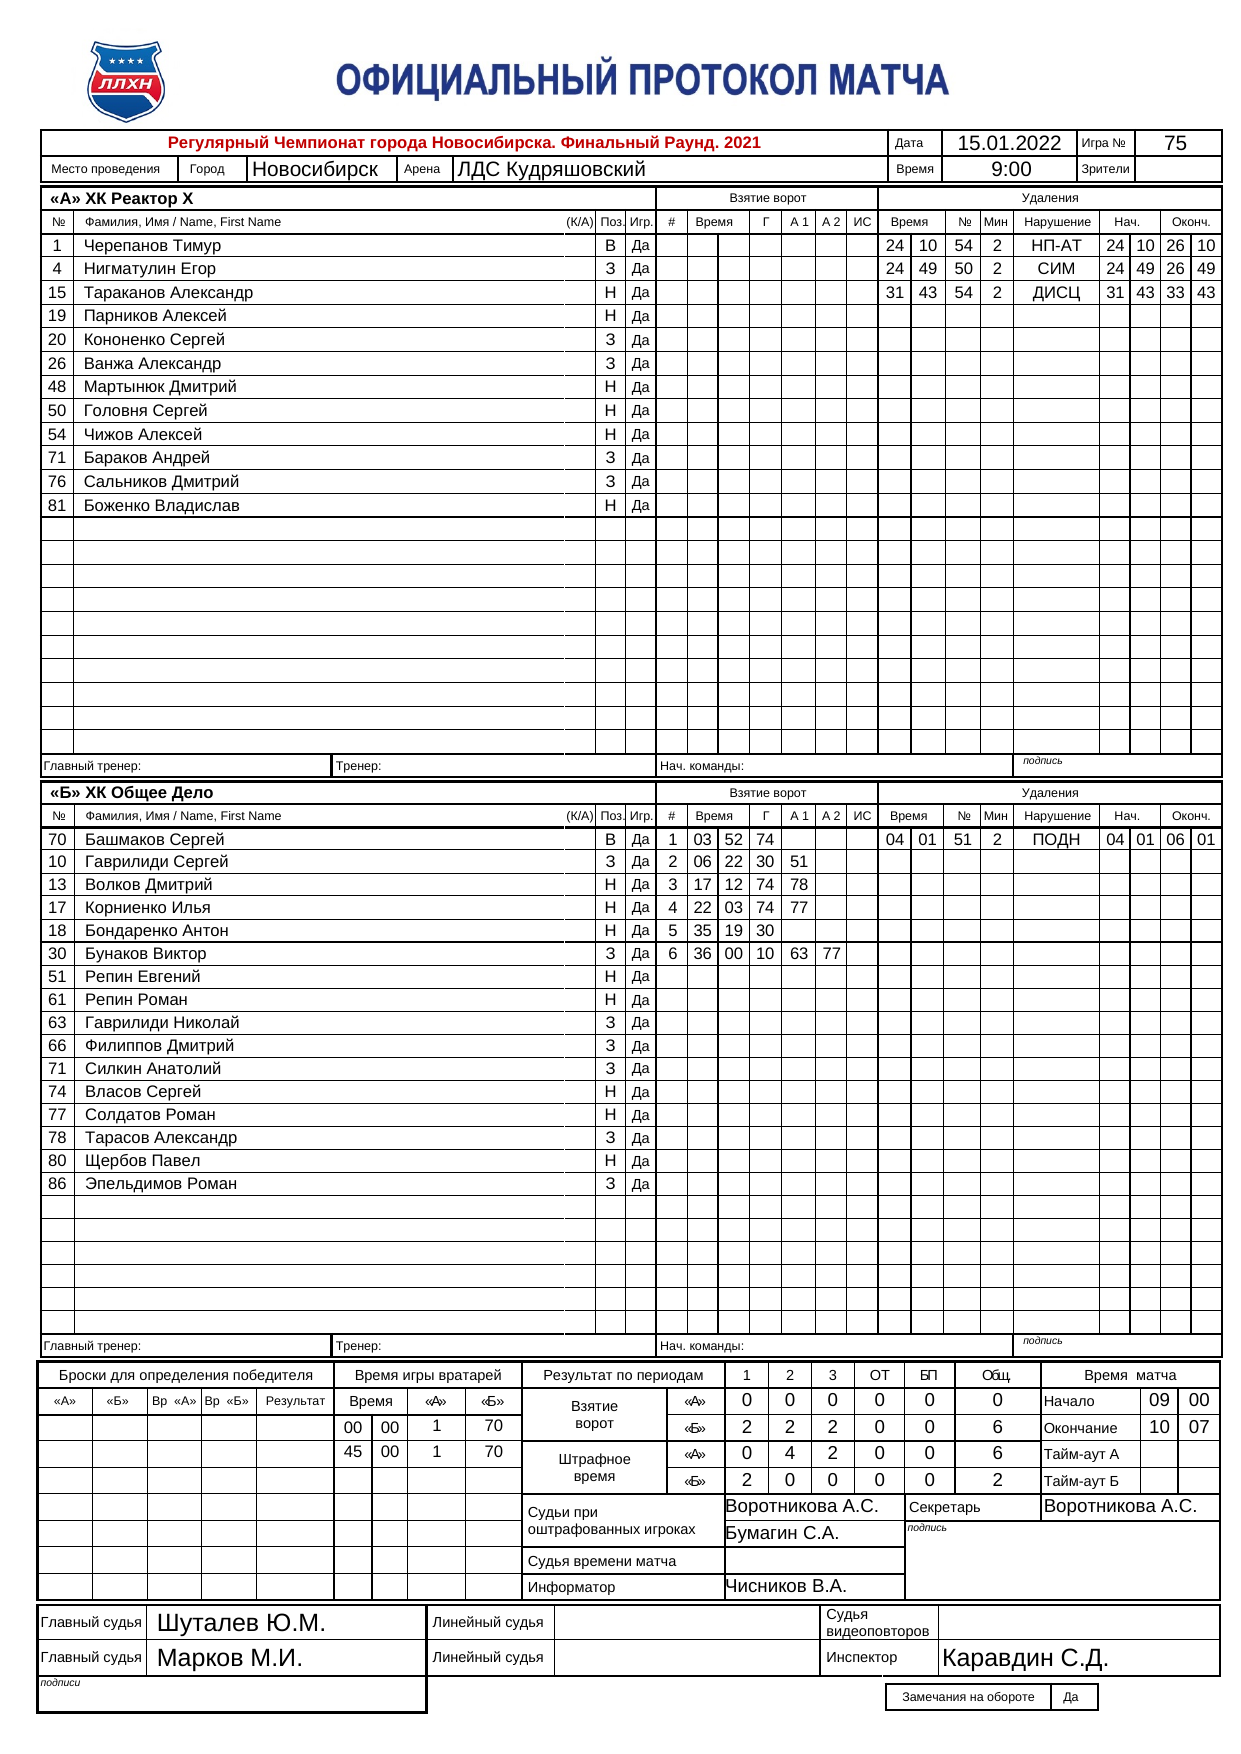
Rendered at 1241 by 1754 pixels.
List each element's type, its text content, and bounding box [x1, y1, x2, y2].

table_cell [657, 541, 687, 564]
table_cell Власов Сергей [75, 1081, 564, 1103]
table_cell [1014, 1265, 1099, 1287]
table_cell [782, 1058, 815, 1079]
table_cell [335, 1574, 371, 1599]
table_cell [1100, 1081, 1129, 1103]
table_cell 70 [466, 1441, 521, 1467]
table_cell [981, 874, 1013, 895]
table_cell Время [688, 211, 749, 233]
table_cell [1131, 730, 1160, 753]
table_cell [1161, 612, 1190, 634]
table_cell [981, 659, 1013, 682]
table_cell Зрители [1078, 157, 1134, 181]
table_cell [719, 470, 749, 493]
table_cell [565, 1035, 595, 1057]
table_cell [657, 376, 687, 398]
table_cell [688, 1265, 717, 1287]
table_cell [946, 588, 980, 611]
table_cell [75, 1219, 564, 1241]
table_cell [879, 1104, 910, 1126]
table_cell [335, 1494, 371, 1520]
table_cell [944, 1196, 980, 1218]
table_cell Тренер: [333, 1335, 655, 1356]
table_cell [946, 565, 980, 587]
table_cell [688, 541, 717, 564]
table_header Дата [889, 131, 941, 155]
table_cell [596, 612, 625, 634]
table_cell [1100, 352, 1129, 374]
table_cell [75, 1311, 564, 1333]
table_cell [981, 470, 1013, 493]
table_cell 0 [726, 1389, 768, 1413]
table_cell 66 [42, 1035, 74, 1057]
table_cell [688, 1035, 717, 1057]
table_cell Время [879, 805, 943, 826]
table_cell [912, 541, 945, 564]
table_cell Бунаков Виктор [75, 943, 564, 964]
table_cell З [596, 352, 625, 374]
table_cell Игр. [626, 211, 655, 233]
table_cell Главный тренер: [42, 1335, 330, 1356]
table_cell 0 [956, 1389, 1040, 1413]
table_cell [688, 707, 717, 729]
table_cell [750, 518, 781, 540]
table_cell [879, 1035, 910, 1057]
table_cell [42, 636, 73, 658]
table_cell [93, 1468, 147, 1493]
table_cell [847, 707, 877, 729]
table_cell [879, 874, 910, 895]
table_cell [74, 541, 564, 564]
table_cell [750, 1288, 781, 1310]
table_cell [912, 565, 945, 587]
table_cell [1131, 850, 1160, 872]
table_cell [912, 470, 945, 493]
table_cell [688, 1196, 717, 1218]
table_cell [42, 1311, 74, 1333]
table_cell [42, 683, 73, 706]
table_cell [847, 1058, 877, 1079]
table_cell [1131, 1081, 1160, 1103]
table_cell [816, 1311, 846, 1333]
table_cell [373, 1547, 407, 1573]
table_header Время матча [1042, 1363, 1219, 1387]
table_cell Да [626, 1058, 655, 1079]
table_cell [981, 1196, 1013, 1218]
table_cell [981, 1242, 1013, 1264]
table_cell [879, 1058, 910, 1079]
table_cell [565, 565, 595, 587]
table_cell 33 [1161, 281, 1190, 303]
table_cell [912, 683, 945, 706]
table_cell Репин Евгений [75, 966, 564, 987]
table_cell [981, 1173, 1013, 1195]
table_cell [1014, 730, 1099, 753]
table_cell [782, 494, 815, 516]
table_cell [782, 518, 815, 540]
table_cell Тренер: [333, 755, 655, 776]
table_cell [944, 896, 980, 918]
table_cell [1192, 1288, 1221, 1310]
table_cell [912, 1288, 943, 1310]
table_cell 77 [782, 896, 815, 918]
table_cell 30 [750, 850, 781, 872]
table_cell [782, 399, 815, 422]
table_cell 24 [879, 257, 910, 280]
table_cell [466, 1574, 521, 1599]
table_cell 36 [688, 943, 717, 964]
table_cell 2 [769, 1415, 811, 1440]
table_cell [782, 1035, 815, 1057]
table_cell 51 [42, 966, 74, 987]
table_cell Город [179, 157, 246, 181]
table_cell [688, 257, 717, 280]
table_cell [847, 966, 877, 987]
table_cell [816, 1219, 846, 1241]
table_cell 10 [912, 235, 945, 256]
table_cell [981, 1150, 1013, 1172]
table_cell 30 [42, 943, 74, 964]
table_cell [912, 989, 943, 1011]
table_cell [782, 1173, 815, 1195]
table_cell № [42, 805, 74, 826]
table_cell [1014, 376, 1099, 398]
table_cell Да [626, 470, 655, 493]
table_cell [688, 494, 717, 516]
table_cell [750, 494, 781, 516]
table_cell [782, 1150, 815, 1172]
table_header Удаления [879, 783, 1221, 803]
table_cell [657, 1127, 687, 1149]
table_cell [1131, 874, 1160, 895]
table_cell [39, 1521, 92, 1546]
table_cell [42, 1219, 74, 1241]
table_header 2 [769, 1363, 811, 1387]
table_cell [816, 399, 846, 422]
table_cell 48 [42, 376, 73, 398]
table_cell 74 [750, 896, 781, 918]
table_cell [1014, 1288, 1099, 1310]
table_cell [688, 730, 717, 753]
table_cell [946, 541, 980, 564]
table_cell [657, 1288, 687, 1310]
table_cell [657, 1104, 687, 1126]
table_cell [1161, 636, 1190, 658]
table_cell А 2 [816, 805, 846, 826]
table_cell [816, 730, 846, 753]
table_header Время игры вратарей [335, 1363, 521, 1387]
table_cell [782, 565, 815, 587]
table_cell [42, 541, 73, 564]
table_cell 30 [750, 920, 781, 941]
table_cell [42, 659, 73, 682]
table_cell [879, 636, 910, 658]
table_cell [257, 1494, 333, 1520]
table_cell Боженко Владислав [74, 494, 564, 516]
table_cell [912, 636, 945, 658]
table_cell [1192, 683, 1221, 706]
table_cell 24 [1100, 235, 1129, 256]
table_cell [565, 423, 595, 445]
table_cell [657, 1150, 687, 1172]
table_cell [596, 588, 625, 611]
table_cell Да [626, 850, 655, 872]
table_cell [1014, 541, 1099, 564]
table_cell [1161, 874, 1190, 895]
table_cell [879, 446, 910, 469]
table_cell Окончание [1042, 1415, 1140, 1440]
table_cell [879, 850, 910, 872]
table_cell [912, 612, 945, 634]
table_cell [944, 1035, 980, 1057]
table_cell Да [626, 966, 655, 987]
table_cell 2 [981, 235, 1013, 256]
table_cell Г [750, 211, 781, 233]
table_cell 18 [42, 920, 74, 941]
table_cell [75, 1196, 564, 1218]
table_cell [1131, 518, 1160, 540]
table_cell [74, 707, 564, 729]
table_cell [782, 1012, 815, 1033]
table_cell [1131, 1265, 1160, 1287]
table_cell Н [596, 399, 625, 422]
table_cell [148, 1574, 201, 1599]
table_cell 1 [657, 829, 687, 849]
table_cell 70 [42, 829, 74, 849]
table_cell [912, 1242, 943, 1264]
table_cell Да [626, 874, 655, 895]
table_cell [1192, 1150, 1221, 1172]
table_cell [1161, 1104, 1190, 1126]
table_cell А 2 [816, 211, 846, 233]
table_cell [1192, 636, 1221, 658]
table_cell [1192, 1242, 1221, 1264]
table_cell [1179, 1468, 1219, 1493]
table_cell [879, 1081, 910, 1103]
table_cell [565, 874, 595, 895]
table_cell [148, 1521, 201, 1546]
table_cell Нарушение [1014, 805, 1099, 826]
table_cell [847, 494, 877, 516]
table_cell [912, 659, 945, 682]
table_cell [750, 612, 781, 634]
table_cell [1100, 920, 1129, 941]
table_cell 54 [42, 423, 73, 445]
table_cell [202, 1441, 256, 1467]
table_cell [816, 235, 846, 256]
table_cell [782, 966, 815, 987]
table_cell [1131, 305, 1160, 327]
table_cell [879, 659, 910, 682]
table_cell 10 [1192, 235, 1221, 256]
table_header Да [1052, 1685, 1097, 1709]
table_cell [565, 328, 595, 351]
table_cell [688, 281, 717, 303]
table_cell [782, 1081, 815, 1103]
table_cell [981, 541, 1013, 564]
table_header Взятие ворот [657, 188, 877, 209]
table_cell 01 [1192, 829, 1221, 849]
table_cell Н [596, 920, 625, 941]
table_cell 78 [42, 1127, 74, 1149]
table_cell [750, 730, 781, 753]
table_cell [1014, 1242, 1099, 1264]
table_cell [981, 989, 1013, 1011]
table_cell ИС [847, 805, 877, 826]
table_cell [626, 1196, 655, 1218]
table_cell [657, 446, 687, 469]
table_cell [912, 423, 945, 445]
table_cell Воротникова А.С. [726, 1495, 904, 1520]
table_cell [1161, 707, 1190, 729]
table_cell [202, 1521, 256, 1546]
table_cell [1161, 305, 1190, 327]
table_cell Головня Сергей [74, 399, 564, 422]
table_cell [944, 1127, 980, 1149]
table_cell 49 [1131, 257, 1160, 280]
table_cell [1161, 565, 1190, 587]
table_cell 24 [1100, 257, 1129, 280]
table_cell [1131, 494, 1160, 516]
table_cell [719, 328, 749, 351]
table_cell [688, 446, 717, 469]
table_cell [596, 1219, 625, 1241]
table_cell [879, 707, 910, 729]
table_cell [565, 1173, 595, 1195]
table_cell [1161, 588, 1190, 611]
table_cell [879, 943, 910, 964]
table_cell [688, 1311, 717, 1333]
table_cell [1099, 1682, 1220, 1711]
table_cell 15 [42, 281, 73, 303]
table_cell [944, 1012, 980, 1033]
table_cell [202, 1547, 256, 1573]
table_cell [257, 1468, 333, 1493]
table_cell [657, 1173, 687, 1195]
table_cell [883, 1677, 1220, 1681]
table_cell [565, 1265, 595, 1287]
table_cell [1192, 730, 1221, 753]
table_cell Н [596, 376, 625, 398]
table_cell [626, 1265, 655, 1287]
table_cell 71 [42, 446, 73, 469]
table_cell [1141, 1468, 1177, 1493]
table_cell [1014, 1311, 1099, 1333]
table_cell 77 [816, 943, 846, 964]
table_cell [816, 829, 846, 849]
table_cell [1100, 1219, 1129, 1241]
table_cell 63 [782, 943, 815, 964]
table_cell [1161, 920, 1190, 941]
table_cell [981, 612, 1013, 634]
table_cell [1100, 518, 1129, 540]
table_cell [1161, 541, 1190, 564]
table_cell [408, 1521, 465, 1546]
table_cell [912, 1035, 943, 1057]
table_cell [688, 612, 717, 634]
table_cell [596, 636, 625, 658]
table_cell [1192, 920, 1221, 941]
table_cell Да [626, 423, 655, 445]
table_cell [408, 1547, 465, 1573]
table_cell [688, 966, 717, 987]
table_cell [719, 966, 749, 987]
table_cell [626, 1242, 655, 1264]
table_cell [782, 470, 815, 493]
table_cell ПОДН [1014, 829, 1099, 849]
table_cell [1161, 470, 1190, 493]
table_cell [847, 896, 877, 918]
table_cell [1100, 966, 1129, 987]
table_cell [750, 1311, 781, 1333]
table_cell [1131, 588, 1160, 611]
table_cell [847, 1288, 877, 1310]
table_cell [847, 730, 877, 753]
table_cell [565, 612, 595, 634]
table_cell [626, 565, 655, 587]
table_cell [657, 1058, 687, 1079]
table_cell [981, 920, 1013, 941]
table_cell [719, 376, 749, 398]
table_cell [565, 1196, 595, 1218]
table_cell [782, 1242, 815, 1264]
table_cell [1131, 1035, 1160, 1057]
table_cell Фамилия, Имя / Name, First Name [74, 211, 565, 233]
table_cell Время [879, 211, 945, 233]
table_cell [912, 966, 943, 987]
table_cell [912, 1265, 943, 1287]
table_cell 51 [782, 850, 815, 872]
table_cell Филиппов Дмитрий [75, 1035, 564, 1057]
table_cell [565, 829, 595, 849]
table_cell [565, 588, 595, 611]
table_cell [1131, 470, 1160, 493]
table_cell Да [626, 989, 655, 1011]
table_cell [719, 565, 749, 587]
table_header Замечания на обороте [887, 1685, 1050, 1709]
table_cell [782, 612, 815, 634]
table_cell [847, 683, 877, 706]
table_cell 0 [769, 1468, 811, 1493]
table_cell [750, 328, 781, 351]
table_cell [1131, 707, 1160, 729]
table_cell «Б » [466, 1389, 521, 1413]
table_cell [1161, 1173, 1190, 1195]
table_cell [847, 1311, 877, 1333]
table_cell [688, 1012, 717, 1033]
table_cell 17 [688, 874, 717, 895]
table_cell [1014, 1196, 1099, 1218]
table_cell [1100, 399, 1129, 422]
table_cell ЛДС Кудряшовский [454, 157, 887, 181]
table_cell [719, 1242, 749, 1264]
table_cell [688, 399, 717, 422]
table_cell [1014, 1150, 1099, 1172]
table_cell 43 [912, 281, 945, 303]
table_cell [816, 376, 846, 398]
table_cell [1161, 1242, 1190, 1264]
table_header «А» ХК Реактор Х [42, 188, 655, 209]
table_cell [750, 1265, 781, 1287]
table_cell [879, 989, 910, 1011]
table_cell [1100, 1265, 1129, 1287]
table_header Взятие ворот [657, 783, 877, 803]
table_cell [1131, 352, 1160, 374]
table_cell [596, 1311, 625, 1333]
table_cell [847, 1150, 877, 1172]
table_cell Тарасов Александр [75, 1127, 564, 1149]
table_cell Парников Алексей [74, 305, 564, 327]
table_cell [719, 730, 749, 753]
table_cell [1014, 989, 1099, 1011]
table_cell [626, 1288, 655, 1310]
table_cell [847, 352, 877, 374]
table_cell # [657, 211, 687, 233]
table_cell [657, 1012, 687, 1033]
table_cell [782, 1219, 815, 1241]
table_cell [946, 683, 980, 706]
table_cell [782, 636, 815, 658]
table_cell [782, 1288, 815, 1310]
table_cell Да [626, 235, 655, 256]
table_cell [1100, 1196, 1129, 1218]
table_cell [719, 659, 749, 682]
table_cell [816, 1242, 846, 1264]
table_cell [1131, 399, 1160, 422]
table_cell [750, 966, 781, 987]
table_cell [657, 328, 687, 351]
table_cell № [42, 211, 73, 233]
table_cell 10 [750, 943, 781, 964]
table_cell [944, 1265, 980, 1287]
table_cell В [596, 829, 625, 849]
table_cell 00 [719, 943, 749, 964]
table_cell [1161, 1265, 1190, 1287]
table_cell Чисников В.А. [726, 1575, 904, 1599]
table_cell [1014, 850, 1099, 872]
table_cell [912, 1081, 943, 1103]
table_cell [981, 1012, 1013, 1033]
table_header 75 [1136, 131, 1221, 155]
table_cell [912, 588, 945, 611]
table_cell [565, 659, 595, 682]
table_cell [688, 1058, 717, 1079]
table_cell [944, 850, 980, 872]
table_cell [719, 399, 749, 422]
table_cell [1100, 588, 1129, 611]
table_header 15.01.2022 [943, 131, 1076, 155]
table_cell [944, 989, 980, 1011]
table_cell [1131, 423, 1160, 445]
table_cell [148, 1494, 201, 1520]
table_cell [879, 1196, 910, 1218]
table_cell 51 [944, 829, 980, 849]
table_cell [596, 1265, 625, 1287]
table_cell 00 [373, 1416, 407, 1440]
table_cell [688, 588, 717, 611]
table_cell [981, 707, 1013, 729]
table_cell [847, 305, 877, 327]
table_cell Тайм-аут А [1042, 1441, 1140, 1467]
table_header Общ. [956, 1363, 1040, 1387]
table_cell [428, 1677, 882, 1711]
table_cell [981, 376, 1013, 398]
table_cell [1014, 1104, 1099, 1126]
table_cell [408, 1494, 465, 1520]
table_cell Мин [981, 805, 1013, 826]
table_cell 13 [42, 874, 74, 895]
table_cell «А» [668, 1389, 724, 1413]
table_cell [912, 328, 945, 351]
table_cell [93, 1416, 147, 1440]
table_header Удаления [879, 188, 1221, 209]
table_cell 77 [42, 1104, 74, 1126]
table_cell [1192, 470, 1221, 493]
table_cell [565, 446, 595, 469]
table_cell [148, 1468, 201, 1493]
table_cell [816, 1012, 846, 1033]
table_cell [1161, 1196, 1190, 1218]
table_cell 2 [726, 1415, 768, 1440]
table_cell «А» [408, 1389, 465, 1413]
table_cell [879, 1311, 910, 1333]
table_cell [565, 305, 595, 327]
table_cell [879, 896, 910, 918]
table_cell [1131, 1012, 1160, 1033]
table_cell Н [596, 1150, 625, 1172]
table_cell [555, 1606, 819, 1639]
table_cell [912, 1150, 943, 1172]
table_cell [565, 541, 595, 564]
table_cell [1161, 376, 1190, 398]
table_cell [1192, 1081, 1221, 1103]
table_cell [944, 1150, 980, 1172]
table_cell [946, 328, 980, 351]
table_cell Да [626, 1173, 655, 1195]
table_cell [981, 943, 1013, 964]
table_cell [944, 1104, 980, 1126]
table_cell 86 [42, 1173, 74, 1195]
table_cell [257, 1574, 333, 1599]
table_cell Да [626, 281, 655, 303]
table_cell Каравдин С.Д. [939, 1640, 1219, 1675]
table_cell [719, 1311, 749, 1333]
table_cell [946, 730, 980, 753]
table_cell Место проведения [42, 157, 177, 181]
table_cell [565, 1242, 595, 1264]
table_cell 76 [42, 470, 73, 493]
table_cell [816, 470, 846, 493]
table_cell [750, 1081, 781, 1103]
table_cell [782, 328, 815, 351]
table_cell [596, 707, 625, 729]
table_cell Репин Роман [75, 989, 564, 1011]
table_cell [596, 659, 625, 682]
table_cell [1131, 565, 1160, 587]
table_cell Тараканов Александр [74, 281, 564, 303]
table_cell [39, 1441, 92, 1467]
table_cell Нач. команды: [657, 1335, 1012, 1356]
table_cell [657, 494, 687, 516]
table_cell [816, 850, 846, 872]
table_cell [596, 730, 625, 753]
table_cell [39, 1574, 92, 1599]
table_cell [657, 1219, 687, 1241]
table_cell Да [626, 1081, 655, 1103]
table_cell [688, 636, 717, 658]
table_cell [750, 1012, 781, 1033]
table_cell [1100, 896, 1129, 918]
table_cell З [596, 1173, 625, 1195]
picture [5, 28, 1179, 129]
table_cell [879, 683, 910, 706]
table_cell Штрафное время [523, 1442, 666, 1493]
table_cell 0 [905, 1389, 954, 1413]
table_cell [565, 257, 595, 280]
table_cell [42, 1242, 74, 1264]
table_cell [782, 446, 815, 469]
table_cell [981, 1311, 1013, 1333]
table_cell [944, 966, 980, 987]
table_cell [750, 305, 781, 327]
table_cell Линейный судья [428, 1606, 554, 1639]
table_cell подпись [1014, 1335, 1221, 1356]
table_cell [1192, 1173, 1221, 1195]
table_cell 50 [946, 257, 980, 280]
table_cell Ванжа Александр [74, 352, 564, 374]
table_cell Н [596, 874, 625, 895]
table_cell [688, 376, 717, 398]
table_cell [565, 1081, 595, 1103]
table_cell [719, 636, 749, 658]
table_cell [750, 281, 781, 303]
table_cell [782, 352, 815, 374]
table_cell [719, 423, 749, 445]
table_cell Воротникова А.С. [1042, 1495, 1219, 1520]
table_cell [1014, 1173, 1099, 1195]
table_cell [1131, 1242, 1160, 1264]
table_cell [939, 1606, 1219, 1639]
table_cell [816, 257, 846, 280]
table_cell [719, 1081, 749, 1103]
table_cell Н [596, 1104, 625, 1126]
table_cell 12 [719, 874, 749, 895]
table_cell [912, 1104, 943, 1126]
table_cell Фамилия, Имя / Name, First Name [75, 805, 565, 826]
table_cell [565, 683, 595, 706]
table_cell Да [626, 257, 655, 280]
table_cell [202, 1494, 256, 1520]
table_cell Да [626, 943, 655, 964]
table_cell [946, 470, 980, 493]
table_cell [981, 423, 1013, 445]
table_cell [1192, 305, 1221, 327]
table_cell [750, 588, 781, 611]
table_cell В [596, 235, 625, 256]
table_cell [1192, 1265, 1221, 1287]
table_cell 0 [855, 1468, 904, 1493]
table_cell [816, 1104, 846, 1126]
table_cell Да [626, 352, 655, 374]
table_cell [688, 659, 717, 682]
table_cell [74, 588, 564, 611]
table_cell [626, 707, 655, 729]
table_cell [981, 588, 1013, 611]
table_cell СИМ [1014, 257, 1099, 280]
table_cell [1131, 1058, 1160, 1079]
table_cell [42, 565, 73, 587]
table_cell Начало [1042, 1389, 1140, 1413]
table_cell [373, 1494, 407, 1520]
table_cell [596, 1242, 625, 1264]
table_cell [688, 235, 717, 256]
table_cell [981, 565, 1013, 587]
table_cell Волков Дмитрий [75, 874, 564, 895]
table_cell Время [688, 805, 749, 826]
table_cell [555, 1640, 819, 1675]
table_cell [750, 636, 781, 658]
table_cell [373, 1521, 407, 1546]
table_cell [719, 305, 749, 327]
table_cell «Б» [668, 1415, 724, 1440]
table_cell [657, 612, 687, 634]
table_cell [466, 1494, 521, 1520]
table_cell Корниенко Илья [75, 896, 564, 918]
table_cell [657, 588, 687, 611]
table_cell [1161, 850, 1190, 872]
table_cell [1192, 1219, 1221, 1241]
table_cell Поз. [596, 211, 625, 233]
table_cell 0 [726, 1442, 768, 1467]
table_cell [719, 1265, 749, 1287]
table_cell 0 [855, 1442, 904, 1467]
table_cell [750, 1219, 781, 1241]
table_cell 45 [335, 1441, 371, 1467]
table_cell [1100, 565, 1129, 587]
table_cell [879, 1173, 910, 1195]
table_cell [1131, 943, 1160, 964]
table_cell [688, 683, 717, 706]
table_cell [74, 518, 564, 540]
table_cell [816, 494, 846, 516]
table_cell [1014, 518, 1099, 540]
table_cell [847, 281, 877, 303]
table_cell 1 [42, 235, 73, 256]
table_cell Н [596, 966, 625, 987]
table_cell [688, 1127, 717, 1149]
table_cell [1131, 446, 1160, 469]
table_cell [657, 423, 687, 445]
table_cell 10 [1141, 1415, 1177, 1440]
table_cell [1179, 1441, 1219, 1467]
table_cell [565, 281, 595, 303]
table_cell [1192, 1058, 1221, 1079]
table_cell [688, 989, 717, 1011]
table_cell [782, 920, 815, 941]
table_cell 0 [855, 1415, 904, 1440]
table_cell [657, 683, 687, 706]
table_cell [847, 1196, 877, 1218]
table_cell [946, 352, 980, 374]
table_cell [847, 1012, 877, 1033]
table_cell [847, 399, 877, 422]
table_cell Мартынюк Дмитрий [74, 376, 564, 398]
table_cell [1014, 612, 1099, 634]
table_cell [74, 565, 564, 587]
table_cell [42, 612, 73, 634]
table_cell [1014, 352, 1099, 374]
table_cell [847, 235, 877, 256]
table_cell [719, 1219, 749, 1241]
table_cell [981, 446, 1013, 469]
table_cell [912, 1196, 943, 1218]
table_cell 49 [912, 257, 945, 280]
table_cell [1131, 896, 1160, 918]
table_cell [719, 1127, 749, 1149]
table_cell [816, 966, 846, 987]
table_cell [944, 1058, 980, 1079]
table_cell [750, 446, 781, 469]
table_cell [1014, 920, 1099, 941]
table_cell [719, 1104, 749, 1126]
table_cell [816, 896, 846, 918]
table_cell Нач. [1100, 211, 1160, 233]
table_cell [657, 352, 687, 374]
table_cell Эпельдимов Роман [75, 1173, 564, 1195]
table_header 1 [726, 1363, 768, 1387]
table_cell [1014, 1012, 1099, 1033]
table_cell [1131, 1173, 1160, 1195]
table_cell Шуталев Ю.М. [147, 1606, 425, 1639]
table_cell [1014, 446, 1099, 469]
table_cell [912, 305, 945, 327]
table_cell 5 [657, 920, 687, 941]
table_header 3 [812, 1363, 854, 1387]
table_cell Секретарь [906, 1495, 1040, 1520]
table_cell [565, 470, 595, 493]
table_cell [944, 1219, 980, 1241]
table_cell [373, 1574, 407, 1599]
table_cell [1131, 328, 1160, 351]
table_cell [75, 1265, 564, 1287]
table_cell 78 [782, 874, 815, 895]
table_cell [750, 1035, 781, 1057]
table_cell Гаврилиди Сергей [75, 850, 564, 872]
table_cell [719, 1058, 749, 1079]
table_cell 10 [42, 850, 74, 872]
table_cell Да [626, 1104, 655, 1126]
table_cell Да [626, 1150, 655, 1172]
table_cell [1131, 1219, 1160, 1241]
table_cell 52 [719, 829, 749, 849]
table_cell 43 [1131, 281, 1160, 303]
table_cell [1014, 707, 1099, 729]
table_cell [879, 1219, 910, 1241]
table_cell [42, 1196, 74, 1218]
table_cell [565, 989, 595, 1011]
table_cell [782, 1311, 815, 1333]
table_cell 04 [879, 829, 910, 849]
table_cell [1192, 659, 1221, 682]
table_cell Игр. [626, 805, 655, 826]
table_cell [750, 376, 781, 398]
table_cell 61 [42, 989, 74, 1011]
table_cell [565, 399, 595, 422]
table_cell [1192, 1127, 1221, 1149]
table_cell [946, 518, 980, 540]
table_cell [1161, 518, 1190, 540]
table_cell [1014, 565, 1099, 587]
table_cell [946, 707, 980, 729]
table_cell [946, 636, 980, 658]
table_cell [847, 423, 877, 445]
table_cell [912, 943, 943, 964]
table_cell [657, 1035, 687, 1057]
table_cell [912, 1058, 943, 1079]
table_cell [981, 850, 1013, 872]
table_cell 00 [373, 1441, 407, 1467]
table_cell [688, 1081, 717, 1103]
table_cell [1192, 423, 1221, 445]
table_cell [1192, 1311, 1221, 1333]
table_cell [1014, 636, 1099, 658]
table_cell [750, 1150, 781, 1172]
table_cell [782, 423, 815, 445]
table_cell [565, 1288, 595, 1310]
table_cell [719, 1196, 749, 1218]
table_cell Время [335, 1389, 407, 1413]
table_cell [847, 446, 877, 469]
table_cell 00 [1179, 1389, 1219, 1413]
table_cell Да [626, 494, 655, 516]
table_cell [1100, 423, 1129, 445]
table_cell 1 [408, 1416, 465, 1440]
table_header Игра № [1078, 131, 1134, 155]
table_cell [946, 494, 980, 516]
table_cell [1100, 659, 1129, 682]
table_cell [847, 989, 877, 1011]
table_cell [750, 683, 781, 706]
table_cell [1192, 989, 1221, 1011]
table_cell [782, 1265, 815, 1287]
table_cell [847, 257, 877, 280]
table_cell Арена [398, 157, 452, 181]
table_cell [1192, 352, 1221, 374]
table_cell [1014, 943, 1099, 964]
table_cell З [596, 446, 625, 469]
table_cell [565, 352, 595, 374]
table_cell 74 [42, 1081, 74, 1103]
table_cell [1161, 896, 1190, 918]
table_cell 71 [42, 1058, 74, 1079]
table_cell [750, 1196, 781, 1218]
table_cell 9:00 [943, 157, 1076, 181]
table_cell [1161, 352, 1190, 374]
table_cell [1192, 1104, 1221, 1126]
table_cell [912, 707, 945, 729]
table_cell Бондаренко Антон [75, 920, 564, 941]
table_cell [1014, 874, 1099, 895]
table_cell «Б» [668, 1468, 724, 1493]
table_cell [1131, 376, 1160, 398]
table_cell [847, 612, 877, 634]
table_cell [565, 1127, 595, 1149]
table_cell [1014, 399, 1099, 422]
table_cell [1192, 874, 1221, 895]
table_cell [981, 1127, 1013, 1149]
table_cell [946, 612, 980, 634]
table_cell Гаврилиди Николай [75, 1012, 564, 1033]
table_cell [816, 612, 846, 634]
table_cell [1100, 1035, 1129, 1057]
table_cell [565, 376, 595, 398]
table_cell З [596, 328, 625, 351]
table_cell [657, 1196, 687, 1218]
table_cell [879, 1288, 910, 1310]
table_cell [1161, 494, 1190, 516]
table_cell [1131, 1311, 1160, 1333]
table_header Результат по периодам [523, 1363, 724, 1387]
table_cell [750, 470, 781, 493]
table_cell [944, 1242, 980, 1264]
table_cell 70 [466, 1416, 521, 1440]
table_cell [719, 1288, 749, 1310]
table_cell [466, 1521, 521, 1546]
table_cell [408, 1468, 465, 1493]
table_cell [1014, 659, 1099, 682]
table_cell 31 [1100, 281, 1129, 303]
table_cell [912, 1219, 943, 1241]
table_cell [626, 588, 655, 611]
table_cell Взятие ворот [523, 1389, 666, 1440]
table_cell [912, 730, 945, 753]
table_cell [719, 1173, 749, 1195]
table_cell [657, 305, 687, 327]
table_cell [42, 1265, 74, 1287]
table_cell 04 [1100, 829, 1129, 849]
table_cell [626, 612, 655, 634]
table_cell Тайм-аут Б [1042, 1468, 1140, 1493]
table_cell [847, 518, 877, 540]
table_cell Сальников Дмитрий [74, 470, 564, 493]
table_cell [1161, 423, 1190, 445]
table_cell [750, 423, 781, 445]
table_cell [1131, 966, 1160, 987]
table_cell [1192, 376, 1221, 398]
table_cell [981, 352, 1013, 374]
table_cell З [596, 1058, 625, 1079]
table_cell [719, 446, 749, 469]
table_cell [981, 730, 1013, 753]
table_cell Время [889, 157, 941, 181]
table_cell [596, 565, 625, 587]
table_cell [912, 376, 945, 398]
table_cell [816, 1150, 846, 1172]
table_cell [782, 588, 815, 611]
table_cell [1100, 1288, 1129, 1310]
table_cell [912, 1012, 943, 1033]
table_cell З [596, 1012, 625, 1033]
table_cell 2 [812, 1442, 854, 1467]
table_cell [912, 850, 943, 872]
table_cell 0 [769, 1389, 811, 1413]
table_cell [847, 874, 877, 895]
table_cell [816, 518, 846, 540]
table_cell [688, 1173, 717, 1195]
table_cell [719, 281, 749, 303]
table_cell 54 [946, 235, 980, 256]
table_cell [847, 470, 877, 493]
table_cell [688, 305, 717, 327]
table_cell [981, 328, 1013, 351]
table_cell [719, 683, 749, 706]
table_cell [1192, 518, 1221, 540]
table_cell [1100, 707, 1129, 729]
table_cell [688, 1104, 717, 1126]
table_cell [565, 1311, 595, 1333]
table_cell [1161, 1127, 1190, 1149]
table_cell [1100, 730, 1129, 753]
table_cell [981, 494, 1013, 516]
table_cell [750, 1242, 781, 1264]
table_cell [1014, 328, 1099, 351]
table_cell [1161, 1150, 1190, 1172]
table_cell [719, 518, 749, 540]
table_cell 63 [42, 1012, 74, 1033]
table_cell [626, 1219, 655, 1241]
table_cell [816, 328, 846, 351]
table_cell 2 [981, 829, 1013, 849]
table_cell [626, 730, 655, 753]
table_cell [944, 1288, 980, 1310]
table_cell [981, 1081, 1013, 1103]
table_header Броски для определения победителя [39, 1363, 333, 1387]
table_cell [719, 989, 749, 1011]
table_cell Г [750, 805, 781, 826]
table_cell [879, 612, 910, 634]
table_cell [657, 235, 687, 256]
table_cell Мин [981, 211, 1013, 233]
table_cell [981, 1219, 1013, 1241]
table_cell [816, 541, 846, 564]
table_cell 50 [42, 399, 73, 422]
table_cell [1014, 305, 1099, 327]
table_cell (К/А) [565, 805, 595, 826]
table_cell Да [626, 920, 655, 941]
table_cell Новосибирск [248, 157, 396, 181]
table_cell [847, 1242, 877, 1264]
table_cell [1161, 1012, 1190, 1033]
table_cell [1014, 1219, 1099, 1241]
table_cell [1192, 896, 1221, 918]
table_cell [1161, 683, 1190, 706]
table_cell [565, 920, 595, 941]
table_cell «Б» [93, 1389, 147, 1413]
table_cell [816, 588, 846, 611]
table_cell 0 [905, 1415, 954, 1440]
table_cell [750, 1127, 781, 1149]
table_cell 06 [1161, 829, 1190, 849]
table_cell [944, 1081, 980, 1103]
table_cell [782, 1127, 815, 1149]
table_cell [1192, 850, 1221, 872]
table_cell [879, 1012, 910, 1033]
table_cell [202, 1468, 256, 1493]
table_cell З [596, 470, 625, 493]
table_cell [879, 1242, 910, 1264]
table_cell 22 [719, 850, 749, 872]
table_cell [1161, 1035, 1190, 1057]
table_cell [1014, 683, 1099, 706]
table_cell [1131, 541, 1160, 564]
table_cell [657, 565, 687, 587]
table_cell [202, 1416, 256, 1440]
table_cell Судья времени матча [523, 1548, 724, 1573]
table_cell [657, 707, 687, 729]
table_cell [782, 659, 815, 682]
table_cell Нарушение [1014, 211, 1099, 233]
table_cell [596, 1196, 625, 1218]
table_cell «А» [39, 1389, 92, 1413]
table_cell [879, 920, 910, 941]
table_cell [879, 494, 910, 516]
table_cell [657, 989, 687, 1011]
table_cell [879, 1150, 910, 1172]
table_cell 01 [912, 829, 943, 849]
table_cell [1014, 1035, 1099, 1057]
table_cell [1192, 588, 1221, 611]
table_cell [879, 470, 910, 493]
table_cell [879, 376, 910, 398]
table_cell [1100, 850, 1129, 872]
table_cell Бараков Андрей [74, 446, 564, 469]
table_cell [816, 1058, 846, 1079]
table_cell [816, 874, 846, 895]
table_cell Да [626, 829, 655, 849]
table_cell [1161, 399, 1190, 422]
table_cell [657, 966, 687, 987]
table_cell 17 [42, 896, 74, 918]
table_cell 4 [657, 896, 687, 918]
table_cell [1192, 541, 1221, 564]
table_cell [1100, 1173, 1129, 1195]
table_cell [1100, 376, 1129, 398]
table_cell [816, 446, 846, 469]
table_header «Б» ХК Общее Дело [42, 783, 655, 803]
table_cell 2 [981, 281, 1013, 303]
table_cell [688, 1288, 717, 1310]
table_cell [657, 730, 687, 753]
table_cell [816, 423, 846, 445]
table_cell [719, 352, 749, 374]
table_cell [657, 281, 687, 303]
table_cell [1100, 446, 1129, 469]
table_cell [981, 966, 1013, 987]
table_cell [816, 565, 846, 587]
table_cell [565, 1012, 595, 1033]
table_cell [847, 636, 877, 658]
table_cell 1 [408, 1441, 465, 1467]
table_cell [1192, 399, 1221, 422]
table_cell [1014, 1058, 1099, 1079]
table_cell № [944, 805, 980, 826]
table_cell [816, 989, 846, 1011]
table_cell [847, 943, 877, 964]
table_cell 54 [946, 281, 980, 303]
table_cell [847, 829, 877, 849]
table_cell [750, 257, 781, 280]
table_cell [565, 896, 595, 918]
table_cell 01 [1131, 829, 1160, 849]
table_cell Главный судья [39, 1640, 146, 1675]
table_cell Да [626, 399, 655, 422]
table_cell [981, 1265, 1013, 1287]
table_cell [879, 1127, 910, 1149]
table_cell З [596, 257, 625, 280]
table_cell [1100, 636, 1129, 658]
table_cell [1161, 659, 1190, 682]
table_cell 26 [1161, 257, 1190, 280]
table_cell З [596, 1127, 625, 1149]
table_cell [912, 1311, 943, 1333]
table_cell [750, 989, 781, 1011]
table_cell [944, 874, 980, 895]
table_cell 26 [1161, 235, 1190, 256]
table_cell [657, 518, 687, 540]
table_cell [565, 730, 595, 753]
table_cell [657, 399, 687, 422]
table_cell № [946, 211, 980, 233]
table_cell 6 [657, 943, 687, 964]
table_cell [816, 920, 846, 941]
table_cell [726, 1548, 904, 1573]
table_cell 3 [657, 874, 687, 895]
table_cell [93, 1547, 147, 1573]
table_cell [1131, 612, 1160, 634]
table_cell [74, 683, 564, 706]
table_cell [1161, 1311, 1190, 1333]
table_cell ИС [847, 211, 877, 233]
table_cell 43 [1192, 281, 1221, 303]
table_cell [1192, 1012, 1221, 1033]
table_cell [879, 565, 910, 587]
table_cell 6 [956, 1442, 1040, 1467]
table_cell [981, 636, 1013, 658]
table_cell [847, 1173, 877, 1195]
table_cell [1161, 1081, 1190, 1103]
table_cell [879, 305, 910, 327]
table_cell Оконч. [1161, 805, 1221, 826]
table_cell [657, 1311, 687, 1333]
table_cell [657, 1265, 687, 1287]
table_cell Судьи при оштрафованных игроках [523, 1495, 724, 1546]
table_cell [981, 1288, 1013, 1310]
table_cell [1136, 157, 1221, 181]
table_cell 19 [719, 920, 749, 941]
table_cell [1161, 1219, 1190, 1241]
table_cell [1131, 1196, 1160, 1218]
table_cell [565, 494, 595, 516]
table_cell [946, 423, 980, 445]
table_cell [74, 612, 564, 634]
table_cell [782, 707, 815, 729]
table_cell [1192, 612, 1221, 634]
table_cell [1131, 920, 1160, 941]
table_cell [565, 1150, 595, 1172]
table_cell [750, 707, 781, 729]
table_cell [847, 1035, 877, 1057]
table_cell [75, 1288, 564, 1310]
table_cell [816, 1265, 846, 1287]
table_cell [1161, 966, 1190, 987]
table_cell 0 [812, 1389, 854, 1413]
table_cell [1161, 1288, 1190, 1310]
table_cell [1100, 1242, 1129, 1264]
table_cell [688, 328, 717, 351]
table_cell [1100, 612, 1129, 634]
table_cell [1192, 494, 1221, 516]
table_cell [1100, 328, 1129, 351]
table_cell [944, 920, 980, 941]
table_cell Н [596, 1081, 625, 1103]
table_cell Судья видеоповторов [821, 1606, 938, 1639]
table_cell 80 [42, 1150, 74, 1172]
table_cell [981, 896, 1013, 918]
table_cell [912, 874, 943, 895]
table_cell [719, 707, 749, 729]
table_cell [1014, 494, 1099, 516]
table_cell 20 [42, 328, 73, 351]
table_cell 26 [42, 352, 73, 374]
table_cell 03 [688, 829, 717, 849]
table_cell [1131, 659, 1160, 682]
table_cell [1014, 423, 1099, 445]
table_cell [912, 352, 945, 374]
table_cell [657, 470, 687, 493]
table_cell Результат [257, 1389, 333, 1413]
table_cell [1014, 1081, 1099, 1103]
table_cell Бумагин С.А. [726, 1521, 904, 1546]
table_cell [1192, 446, 1221, 469]
table_cell [719, 1150, 749, 1172]
table_cell [879, 399, 910, 422]
table_cell [1192, 1196, 1221, 1218]
table_cell [1100, 1150, 1129, 1172]
table_cell [981, 1104, 1013, 1126]
table_cell [782, 376, 815, 398]
table_cell Инспектор [821, 1640, 938, 1675]
table_cell [626, 659, 655, 682]
table_cell [1131, 1288, 1160, 1310]
table_cell [202, 1574, 256, 1599]
table_cell [912, 494, 945, 516]
table_cell [565, 966, 595, 987]
table_cell [1161, 943, 1190, 964]
table_cell [657, 636, 687, 658]
table_cell ДИСЦ [1014, 281, 1099, 303]
table_cell [719, 588, 749, 611]
table_cell [1161, 1058, 1190, 1079]
table_cell [847, 659, 877, 682]
table_cell А 1 [782, 211, 815, 233]
table_cell [1100, 1104, 1129, 1126]
table_cell [596, 541, 625, 564]
table_cell [466, 1547, 521, 1573]
table_cell Н [596, 423, 625, 445]
table_cell [1100, 470, 1129, 493]
table_cell [782, 989, 815, 1011]
table_cell [1100, 305, 1129, 327]
table_cell [1100, 1058, 1129, 1079]
table_cell [912, 920, 943, 941]
table_cell [466, 1468, 521, 1493]
table_cell [596, 1288, 625, 1310]
table_cell Башмаков Сергей [75, 829, 564, 849]
table_cell [626, 683, 655, 706]
table_cell [946, 446, 980, 469]
table_cell [257, 1521, 333, 1546]
table_cell [1014, 1127, 1099, 1149]
table_cell 09 [1141, 1389, 1177, 1413]
table_cell Солдатов Роман [75, 1104, 564, 1126]
table_cell [782, 1196, 815, 1218]
table_cell 22 [688, 896, 717, 918]
table_cell [782, 305, 815, 327]
table_cell [688, 470, 717, 493]
table_cell [981, 683, 1013, 706]
table_cell [750, 1173, 781, 1195]
table_cell [816, 1035, 846, 1057]
table_cell Информатор [523, 1575, 724, 1599]
table_cell [816, 1127, 846, 1149]
table_cell [257, 1416, 333, 1440]
table_cell 2 [956, 1468, 1040, 1493]
table_cell [981, 305, 1013, 327]
table_cell подпись [1014, 755, 1221, 776]
table_cell З [596, 1035, 625, 1057]
table_cell [879, 966, 910, 987]
table_cell 74 [750, 874, 781, 895]
table_cell А 1 [782, 805, 815, 826]
table_cell [782, 730, 815, 753]
table_cell [688, 352, 717, 374]
table_cell Чижов Алексей [74, 423, 564, 445]
table_cell [688, 1219, 717, 1241]
table_cell [1100, 683, 1129, 706]
table_cell [688, 423, 717, 445]
table_cell [782, 281, 815, 303]
table_cell [1100, 989, 1129, 1011]
table_cell [1014, 896, 1099, 918]
table_cell [719, 235, 749, 256]
table_cell [912, 446, 945, 469]
table_cell [93, 1494, 147, 1520]
table_cell [565, 636, 595, 658]
table_cell [946, 399, 980, 422]
table_header Регулярный Чемпионат города Новосибирска. Финальный Раунд. 2021 [42, 131, 887, 155]
table_cell Черепанов Тимур [74, 235, 564, 256]
table_cell [1131, 989, 1160, 1011]
table_cell [816, 281, 846, 303]
table_cell [816, 683, 846, 706]
table_cell 24 [879, 235, 910, 256]
table_cell [1192, 565, 1221, 587]
table_cell [1161, 446, 1190, 469]
table_cell [847, 588, 877, 611]
table_cell Щербов Павел [75, 1150, 564, 1172]
table_cell Оконч. [1161, 211, 1221, 233]
table_cell [750, 1104, 781, 1126]
table_cell Силкин Анатолий [75, 1058, 564, 1079]
table_cell З [596, 943, 625, 964]
table_cell 74 [750, 829, 781, 849]
table_cell [596, 518, 625, 540]
table_cell [565, 1104, 595, 1126]
table_cell [946, 659, 980, 682]
table_cell 10 [1131, 235, 1160, 256]
table_cell [816, 636, 846, 658]
table_cell [1100, 943, 1129, 964]
table_cell Н [596, 494, 625, 516]
table_cell [688, 518, 717, 540]
table_cell подписи [39, 1677, 425, 1711]
table_cell [847, 328, 877, 351]
table_header БП [905, 1363, 954, 1387]
table_cell [944, 1173, 980, 1195]
table_cell Вр «А» [148, 1389, 201, 1413]
table_cell [565, 1219, 595, 1241]
table_cell Нач. [1100, 805, 1160, 826]
table_cell [1141, 1441, 1177, 1467]
table_cell [719, 1035, 749, 1057]
table_cell [1014, 470, 1099, 493]
table_cell Да [626, 896, 655, 918]
table_cell [816, 352, 846, 374]
table_cell [626, 541, 655, 564]
table_cell [782, 541, 815, 564]
table_cell 2 [981, 257, 1013, 280]
table_cell 35 [688, 920, 717, 941]
table_cell подпись [906, 1522, 1219, 1599]
table_cell [782, 257, 815, 280]
table_cell 0 [905, 1442, 954, 1467]
table_cell [946, 376, 980, 398]
table_cell [847, 376, 877, 398]
table_cell 00 [335, 1416, 371, 1440]
table_cell [42, 1288, 74, 1310]
table_cell [1192, 707, 1221, 729]
table_cell [879, 518, 910, 540]
table_cell [39, 1468, 92, 1493]
table_cell [42, 707, 73, 729]
table_cell [879, 730, 910, 753]
table_cell [565, 235, 595, 256]
table_cell [719, 612, 749, 634]
table_cell [1131, 1104, 1160, 1126]
table_cell [944, 943, 980, 964]
table_cell [596, 683, 625, 706]
table_cell [816, 1196, 846, 1218]
table_cell [1161, 989, 1190, 1011]
table_cell 31 [879, 281, 910, 303]
table_cell Нигматулин Егор [74, 257, 564, 280]
table_cell [944, 1311, 980, 1333]
table_cell [719, 1012, 749, 1033]
table_cell [148, 1547, 201, 1573]
table_cell [657, 659, 687, 682]
table_cell [565, 943, 595, 964]
table_cell [912, 896, 943, 918]
table_cell [782, 1104, 815, 1126]
table_cell [816, 305, 846, 327]
table_cell [42, 518, 73, 540]
table_cell Н [596, 305, 625, 327]
table_cell [335, 1547, 371, 1573]
table_cell [75, 1242, 564, 1264]
table_cell Главный судья [39, 1606, 146, 1639]
table_cell [74, 730, 564, 753]
table_cell [879, 588, 910, 611]
table_cell Да [626, 446, 655, 469]
table_cell [1192, 1035, 1221, 1057]
table_cell # [657, 805, 687, 826]
table_cell [565, 850, 595, 872]
table_cell [782, 683, 815, 706]
table_cell [565, 518, 595, 540]
table_cell [981, 399, 1013, 422]
table_cell [39, 1547, 92, 1573]
table_cell Н [596, 896, 625, 918]
table_cell Поз. [596, 805, 625, 826]
table_cell [847, 565, 877, 587]
table_cell [879, 1265, 910, 1287]
table_cell Н [596, 281, 625, 303]
table_cell [750, 1058, 781, 1079]
table_cell 0 [812, 1468, 854, 1493]
table_cell [981, 1058, 1013, 1079]
table_cell [1192, 328, 1221, 351]
table_cell [719, 494, 749, 516]
table_cell [719, 257, 749, 280]
table_cell [39, 1494, 92, 1520]
table_cell З [596, 850, 625, 872]
table_cell [816, 707, 846, 729]
table_cell [93, 1574, 147, 1599]
table_cell [257, 1547, 333, 1573]
table_cell [657, 1081, 687, 1103]
table_cell 07 [1179, 1415, 1219, 1440]
table_cell Да [626, 305, 655, 327]
table_cell «А» [668, 1442, 724, 1467]
table_cell [1014, 588, 1099, 611]
table_cell [1161, 328, 1190, 351]
table_cell 03 [719, 896, 749, 918]
table_cell [148, 1441, 201, 1467]
table_cell [257, 1441, 333, 1467]
table_cell [847, 541, 877, 564]
table_cell [93, 1441, 147, 1467]
table_cell 19 [42, 305, 73, 327]
table_cell [879, 541, 910, 564]
table_cell [565, 1058, 595, 1079]
table_cell Кононенко Сергей [74, 328, 564, 351]
table_cell 49 [1192, 257, 1221, 280]
table_cell [1131, 636, 1160, 658]
table_cell [148, 1416, 201, 1440]
table_cell Да [626, 376, 655, 398]
table_cell [981, 1035, 1013, 1057]
table_cell [1131, 683, 1160, 706]
table_cell [657, 1242, 687, 1264]
table_cell [1100, 541, 1129, 564]
table_cell [42, 730, 73, 753]
table_cell [946, 305, 980, 327]
table_cell [847, 1104, 877, 1126]
table_cell [626, 636, 655, 658]
table_cell [847, 850, 877, 872]
table_cell [626, 518, 655, 540]
table_cell [1192, 966, 1221, 987]
table_cell [750, 352, 781, 374]
table_cell [688, 1242, 717, 1264]
table_cell [74, 659, 564, 682]
table_cell [816, 1173, 846, 1195]
table_cell НП-АТ [1014, 235, 1099, 256]
table_cell [719, 541, 749, 564]
table_cell Линейный судья [428, 1640, 554, 1675]
table_cell [74, 636, 564, 658]
table_cell [1131, 1150, 1160, 1172]
table_cell [39, 1416, 92, 1440]
table_cell [657, 257, 687, 280]
table_cell 06 [688, 850, 717, 872]
table_cell Нач. команды: [657, 755, 1012, 776]
table_cell [42, 588, 73, 611]
table_header ОТ [855, 1363, 904, 1387]
table_cell Да [626, 1127, 655, 1149]
table_cell [750, 541, 781, 564]
table_cell [750, 659, 781, 682]
table_cell [93, 1521, 147, 1546]
table_cell Н [596, 989, 625, 1011]
table_cell 4 [769, 1442, 811, 1467]
table_cell Главный тренер: [42, 755, 330, 776]
table_cell [847, 920, 877, 941]
table_cell [408, 1574, 465, 1599]
table_cell Да [626, 1035, 655, 1057]
table_cell [879, 328, 910, 351]
table_cell [1100, 1127, 1129, 1149]
table_cell [912, 518, 945, 540]
table_cell Да [626, 328, 655, 351]
table_cell [1100, 1311, 1129, 1333]
table_cell [750, 565, 781, 587]
table_cell Да [626, 1012, 655, 1033]
table_cell [1100, 1012, 1129, 1033]
table_cell [912, 399, 945, 422]
table_cell [335, 1468, 371, 1493]
table_cell [847, 1127, 877, 1149]
table_cell [847, 1081, 877, 1103]
table_cell 2 [726, 1468, 768, 1493]
table_cell 2 [657, 850, 687, 872]
table_cell [750, 399, 781, 422]
table_cell [782, 235, 815, 256]
table_cell Марков М.И. [147, 1640, 425, 1675]
table_cell [750, 235, 781, 256]
table_cell 2 [812, 1415, 854, 1440]
table_cell [847, 1219, 877, 1241]
table_cell [912, 1127, 943, 1149]
table_cell [981, 518, 1013, 540]
table_cell [879, 423, 910, 445]
table_cell 4 [42, 257, 73, 280]
table_cell [688, 1150, 717, 1172]
table_cell (К/А) [565, 211, 595, 233]
table_cell [816, 659, 846, 682]
table_cell [335, 1521, 371, 1546]
table_cell [847, 1265, 877, 1287]
table_cell [782, 829, 815, 849]
table_cell [626, 1311, 655, 1333]
table_cell 0 [855, 1389, 904, 1413]
table_cell [373, 1468, 407, 1493]
table_cell [1100, 874, 1129, 895]
table_cell 6 [956, 1415, 1040, 1440]
table_cell [816, 1081, 846, 1103]
table_cell [1131, 1127, 1160, 1149]
table_cell [1161, 730, 1190, 753]
table_cell [1014, 966, 1099, 987]
table_cell [1192, 943, 1221, 964]
table_cell [912, 1173, 943, 1195]
table_cell [816, 1288, 846, 1310]
table_cell [688, 565, 717, 587]
table_cell 81 [42, 494, 73, 516]
table_cell 0 [905, 1468, 954, 1493]
table_cell [565, 707, 595, 729]
table_cell [1100, 494, 1129, 516]
table_cell Вр «Б» [202, 1389, 256, 1413]
table_cell [879, 352, 910, 374]
